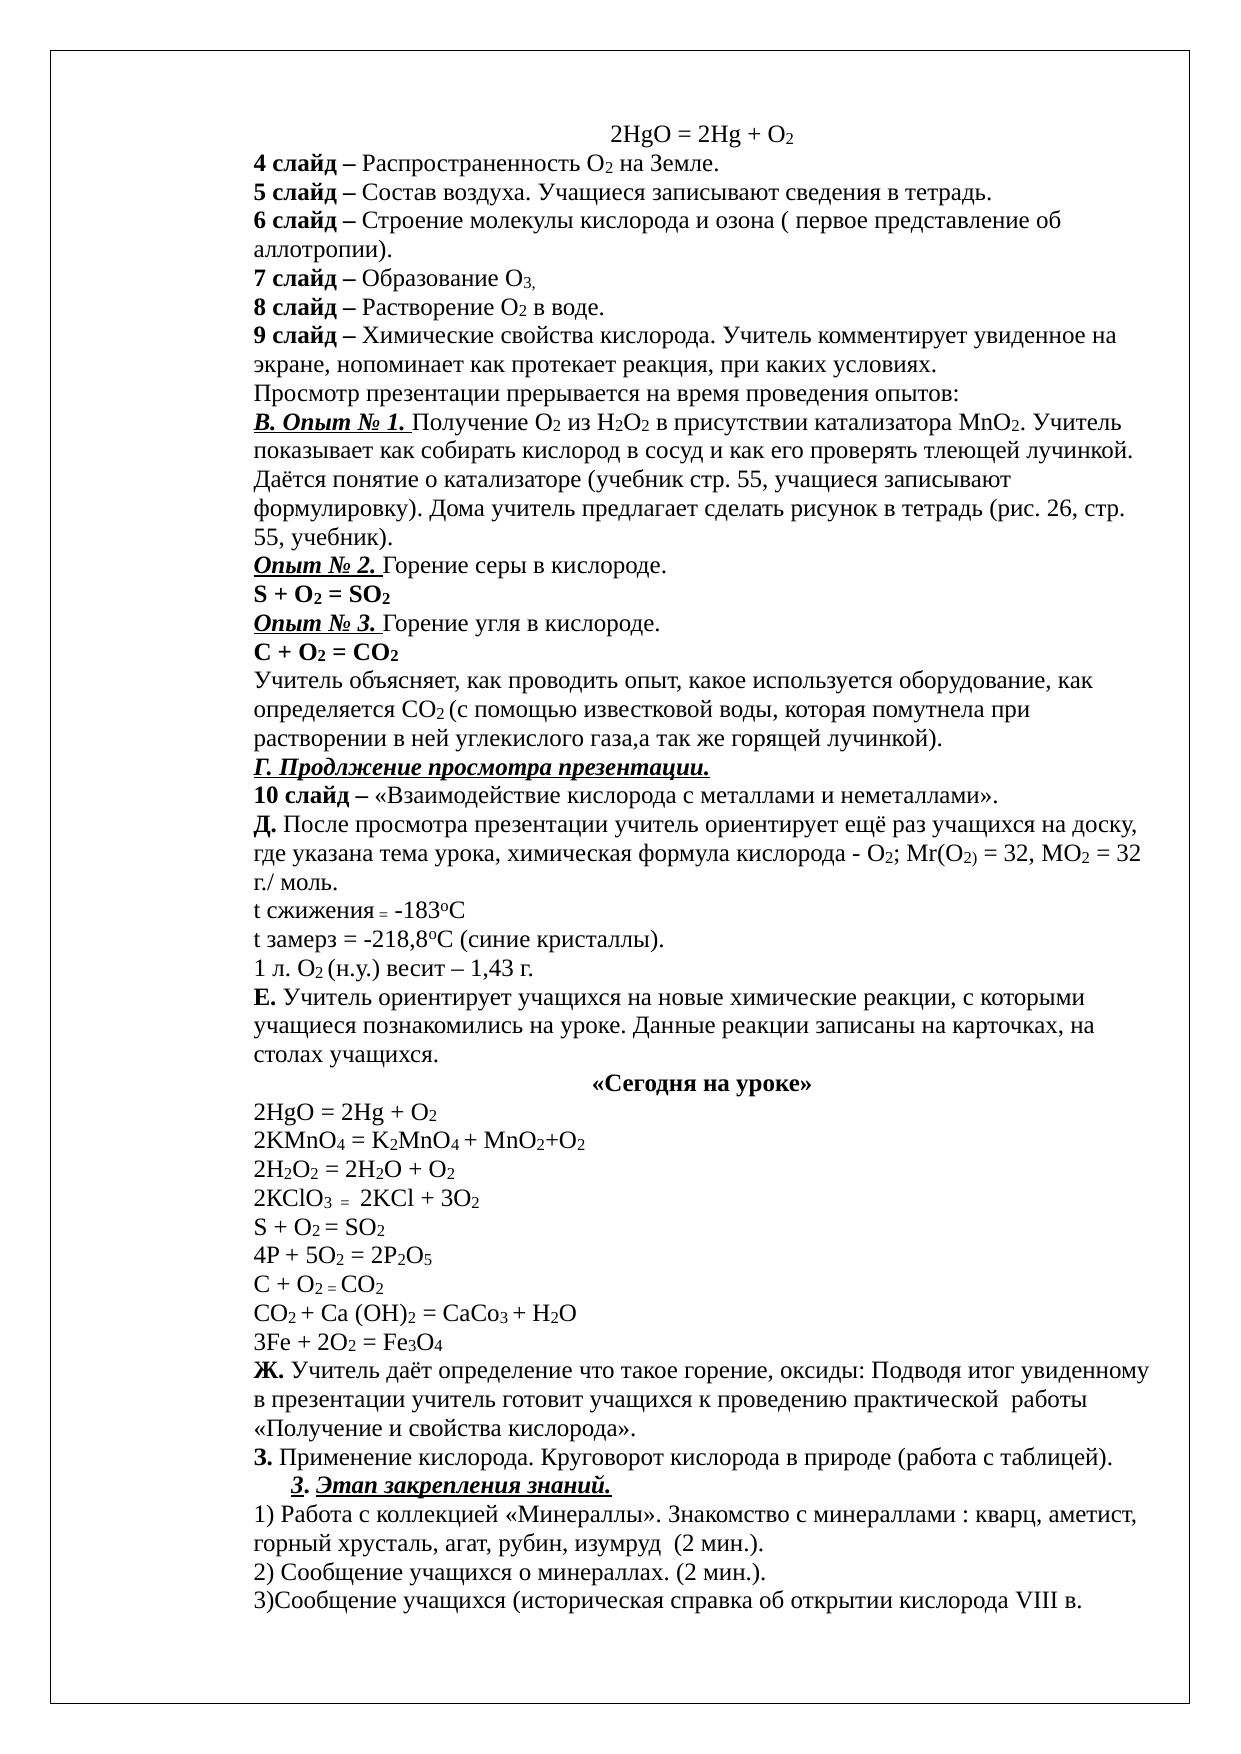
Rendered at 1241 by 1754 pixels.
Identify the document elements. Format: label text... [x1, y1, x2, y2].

text 4P + 5O2 = 2P2O5 [253, 1240, 1151, 1269]
text 3Fe + 2O2 = Fe3O4 [253, 1327, 1151, 1355]
text З. Применение кислорода. Круговорот кислорода в природе (работа с таблицей). [253, 1442, 1151, 1470]
text Д. После просмотра презентации учитель ориентирует ещё раз учащихся на доску, где указана тема урока, химическая формула кислорода - O2; Mr(О2) = 32, MО2 = 32 г./ моль. [253, 809, 1151, 895]
text 8 слайд – Растворение О2 в воде. [253, 292, 1151, 320]
text 1) Работа с коллекцией «Минераллы». Знакомство с минераллами : кварц, аметист, горный хрусталь, агат, рубин, изумруд (2 мин.). [253, 1499, 1151, 1557]
text 10 слайд – «Взаимодействие кислорода с металлами и неметаллами». [253, 780, 1151, 809]
text 4 слайд – Распространенность О2 на Земле. [253, 148, 1151, 177]
text Просмотр презентации прерывается на время проведения опытов: [253, 378, 1151, 407]
list Сообщение учащихся (историческая справка об открытии кислорода VIII в. [253, 1585, 1151, 1614]
text 9 слайд – Химические свойства кислорода. Учитель комментирует увиденное на экране, нопоминает как протекает реакция, при каких условиях. [253, 320, 1151, 378]
text 2HgO = 2Hg + O2 [253, 1097, 1151, 1125]
text S + O2 = SO2 [253, 579, 1151, 608]
text Е. Учитель ориентирует учащихся на новые химические реакции, с которыми учащиеся познакомились на уроке. Данные реакции записаны на карточках, на столах учащихся. [253, 982, 1151, 1068]
text 1 л. О2 (н.у.) весит – 1,43 г. [253, 953, 1151, 982]
text В. Опыт № 1. Получение О2 из Н2О2 в присутствии катализатора MnO2. Учитель показывает как собирать кислород в сосуд и как его проверять тлеющей лучинкой. Даётся понятие о катализаторе (учебник стр. 55, учащиеся записывают формулировку). Дома учитель предлагает сделать рисунок в тетрадь (рис. 26, стр. 55, учебник). [253, 407, 1151, 550]
text 2KMnO4 = K2MnO4 + MnO2+O2 [253, 1125, 1151, 1154]
text Учитель объясняет, как проводить опыт, какое используется оборудование, как определяется CO2 (с помощью известковой воды, которая помутнела при растворении в ней углекислого газа,а так же горящей лучинкой). [253, 665, 1151, 752]
text t сжижения = -183оС [253, 895, 1151, 924]
text 7 слайд – Образование О3, [253, 263, 1151, 292]
text 5 слайд – Состав воздуха. Учащиеся записывают сведения в тетрадь. [253, 177, 1151, 205]
text Ж. Учитель даёт определение что такое горение, оксиды: Подводя итог увиденному в презентации учитель готовит учащихся к проведению практической работы «Получение и свойства кислорода». [253, 1355, 1151, 1442]
text С + O2 = CO2 [253, 637, 1151, 665]
text 2H2O2 = 2H2O + O2 [253, 1154, 1151, 1183]
text 2) Сообщение учащихся о минераллах. (2 мин.). [253, 1557, 1151, 1585]
text S + O2 = SO2 [253, 1212, 1151, 1240]
text Г. Продлжение просмотра презентации. [253, 752, 1151, 780]
text C + O2 = CO2 [253, 1269, 1151, 1298]
text 3. Этап закрепления знаний. [253, 1470, 1151, 1499]
text t замерз = -218,8оС (синие кристаллы). [253, 924, 1151, 953]
text 2КСlО3 = 2KCl + 3O2 [253, 1183, 1151, 1212]
text Опыт № 2. Горение серы в кислороде. [253, 550, 1151, 579]
text «Сегодня на уроке» [253, 1068, 1151, 1097]
text 6 слайд – Строение молекулы кислорода и озона ( первое представление об аллотропии). [253, 205, 1151, 263]
text Опыт № 3. Горение угля в кислороде. [253, 608, 1151, 637]
text CO2 + Ca (OH)2 = CaCo3 + H2O [253, 1298, 1151, 1327]
text 2HgO = 2Hg + O2 [253, 119, 1151, 148]
